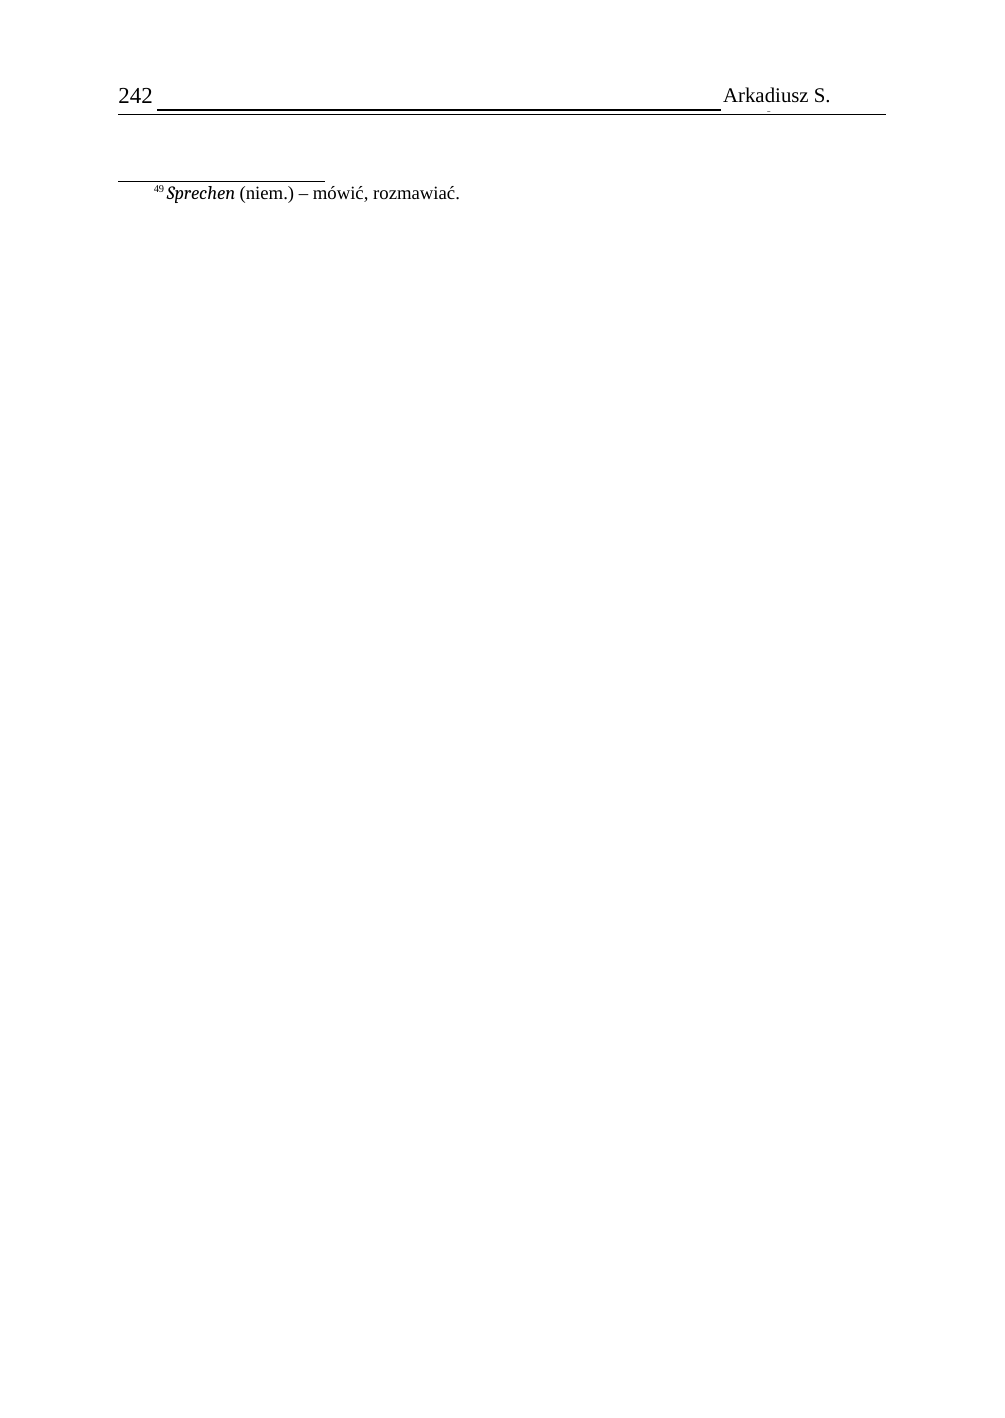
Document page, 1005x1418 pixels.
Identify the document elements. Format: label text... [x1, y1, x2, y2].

text 49 Sprechen (niem.) – mówić, rozmawiać. [153, 178, 898, 204]
